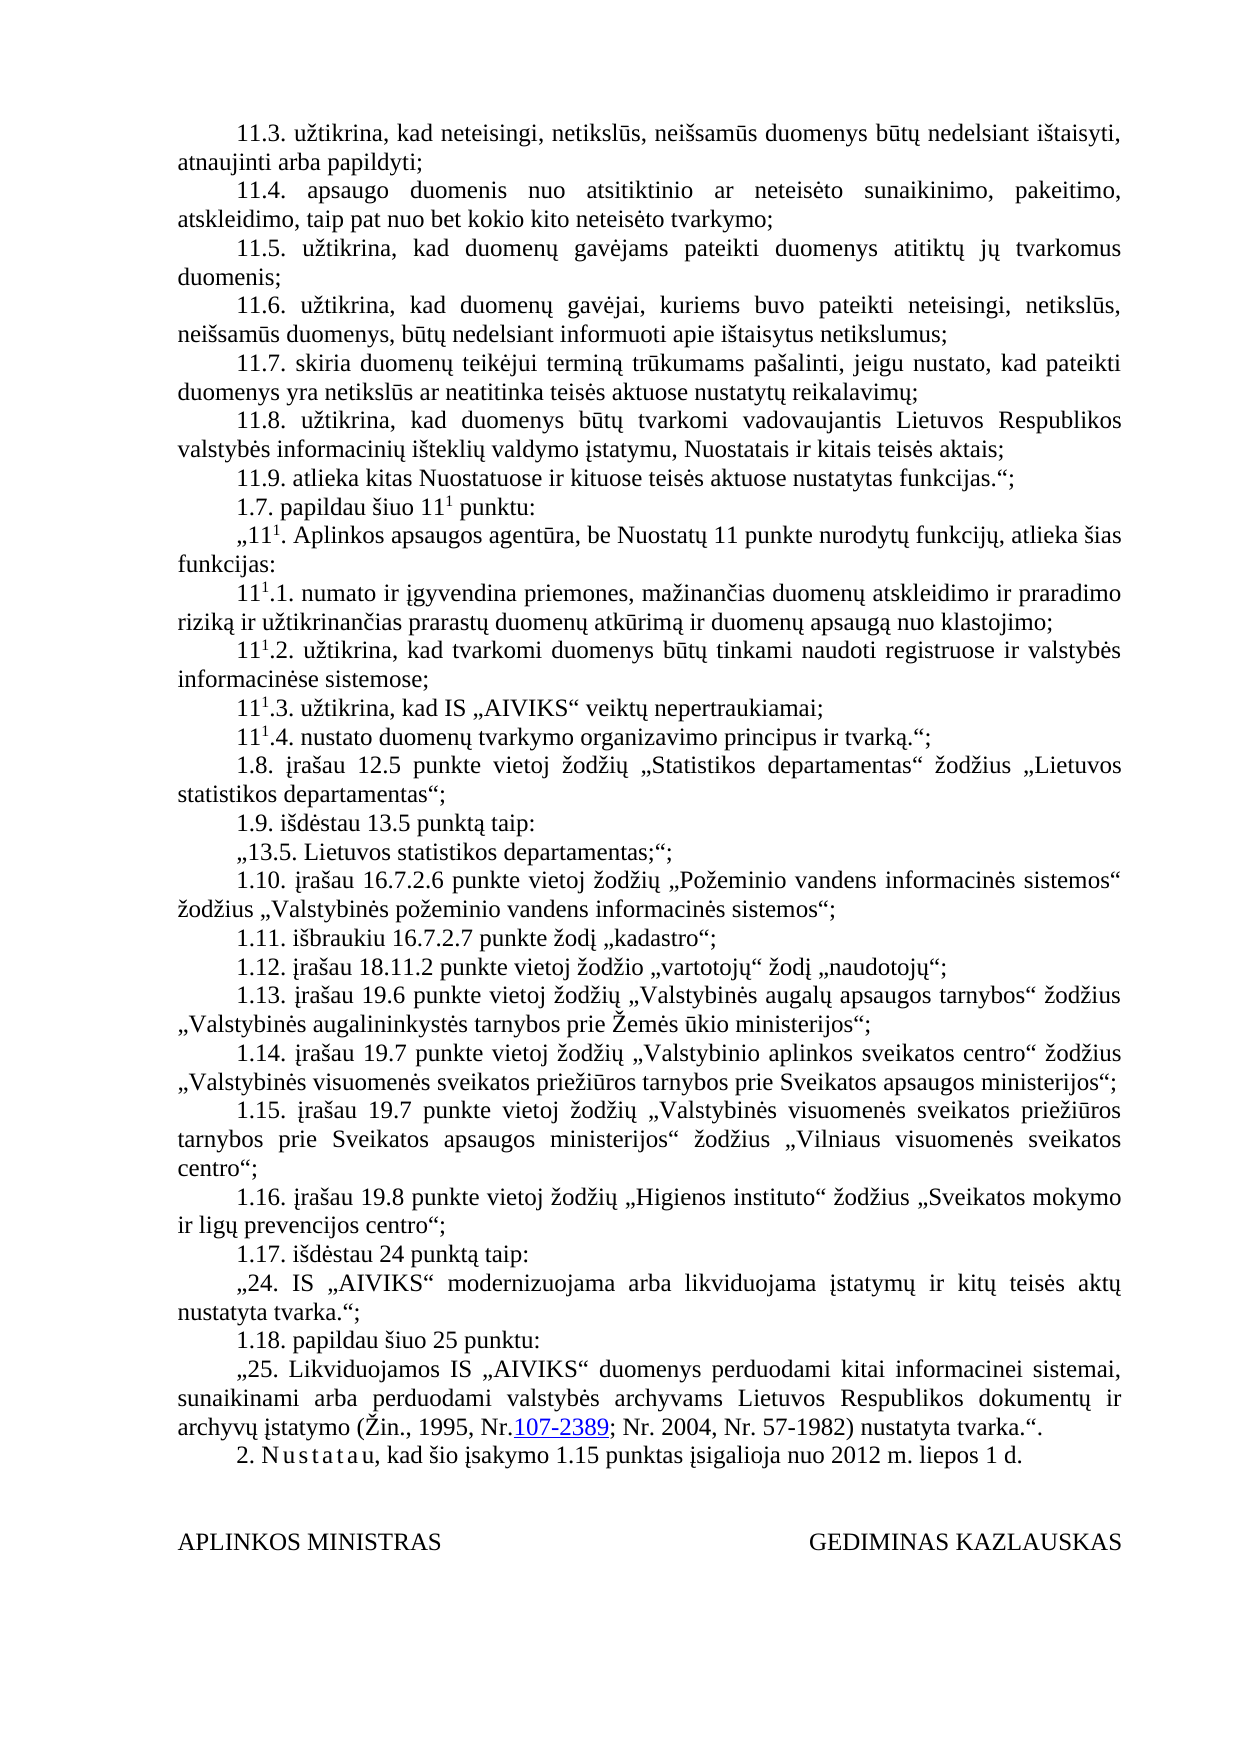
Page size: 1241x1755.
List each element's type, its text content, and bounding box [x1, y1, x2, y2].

text 1.15. įrašau 19.7 punkte vietoj žodžių „Valstybinės visuomenės sveikatos priežiūros tarnybos prie Sveikatos apsaugos ministerijos“ žodžius „Vilniaus visuomenės sveikatos centro“; [177, 1096, 1122, 1182]
text „111. Aplinkos apsaugos agentūra, be Nuostatų 11 punkte nurodytų funkcijų, atlieka šias funkcijas: [177, 521, 1122, 578]
text „13.5. Lietuvos statistikos departamentas;“; [177, 837, 1122, 866]
text 1.18. papildau šiuo 25 punktu: [177, 1326, 1122, 1354]
text 1.13. įrašau 19.6 punkte vietoj žodžių „Valstybinės augalų apsaugos tarnybos“ žodžius „Valstybinės augalininkystės tarnybos prie Žemės ūkio ministerijos“; [177, 981, 1122, 1038]
text 111.2. užtikrina, kad tvarkomi duomenys būtų tinkami naudoti registruose ir valstybės informacinėse sistemose; [177, 636, 1122, 693]
text 11.5. užtikrina, kad duomenų gavėjams pateikti duomenys atitiktų jų tvarkomus duomenis; [177, 233, 1122, 291]
text 1.16. įrašau 19.8 punkte vietoj žodžių „Higienos instituto“ žodžius „Sveikatos mokymo ir ligų prevencijos centro“; [177, 1182, 1122, 1239]
text 111.3. užtikrina, kad IS „AIVIKS“ veiktų nepertraukiamai; [177, 693, 1122, 722]
text 1.11. išbraukiu 16.7.2.7 punkte žodį „kadastro“; [177, 923, 1122, 952]
text 1.9. išdėstau 13.5 punktą taip: [177, 808, 1122, 837]
text 111.1. numato ir įgyvendina priemones, mažinančias duomenų atskleidimo ir praradimo riziką ir užtikrinančias prarastų duomenų atkūrimą ir duomenų apsaugą nuo klastojimo; [177, 578, 1122, 636]
text 11.6. užtikrina, kad duomenų gavėjai, kuriems buvo pateikti neteisingi, netikslūs, neišsamūs duomenys, būtų nedelsiant informuoti apie ištaisytus netikslumus; [177, 291, 1122, 348]
text 1.12. įrašau 18.11.2 punkte vietoj žodžio „vartotojų“ žodį „naudotojų“; [177, 952, 1122, 981]
text 11.9. atlieka kitas Nuostatuose ir kituose teisės aktuose nustatytas funkcijas.“; [177, 463, 1122, 492]
text 11.3. užtikrina, kad neteisingi, netikslūs, neišsamūs duomenys būtų nedelsiant ištaisyti, atnaujinti arba papildyti; [177, 118, 1122, 176]
text 11.7. skiria duomenų teikėjui terminą trūkumams pašalinti, jeigu nustato, kad pateikti duomenys yra netikslūs ar neatitinka teisės aktuose nustatytų reikalavimų; [177, 348, 1122, 406]
text „24. IS „AIVIKS“ modernizuojama arba likviduojama įstatymų ir kitų teisės aktų nustatyta tvarka.“; [177, 1268, 1122, 1326]
text „25. Likviduojamos IS „AIVIKS“ duomenys perduodami kitai informacinei sistemai, sunaikinami arba perduodami valstybės archyvams Lietuvos Respublikos dokumentų ir archyvų įstatymo (Žin., 1995, Nr.107-2389; Nr. 2004, Nr. 57-1982) nustatyta tvarka.“. [177, 1354, 1122, 1441]
text 1.17. išdėstau 24 punktą taip: [177, 1239, 1122, 1268]
text 111.4. nustato duomenų tvarkymo organizavimo principus ir tvarką.“; [177, 722, 1122, 751]
text 1.10. įrašau 16.7.2.6 punkte vietoj žodžių „Požeminio vandens informacinės sistemos“ žodžius „Valstybinės požeminio vandens informacinės sistemos“; [177, 866, 1122, 923]
text 1.14. įrašau 19.7 punkte vietoj žodžių „Valstybinio aplinkos sveikatos centro“ žodžius „Valstybinės visuomenės sveikatos priežiūros tarnybos prie Sveikatos apsaugos ministerijos“; [177, 1038, 1122, 1096]
text 2. Nustatau, kad šio įsakymo 1.15 punktas įsigalioja nuo 2012 m. liepos 1 d. [177, 1441, 1122, 1469]
text 11.8. užtikrina, kad duomenys būtų tvarkomi vadovaujantis Lietuvos Respublikos valstybės informacinių išteklių valdymo įstatymu, Nuostatais ir kitais teisės aktais; [177, 406, 1122, 463]
text 1.7. papildau šiuo 111 punktu: [177, 492, 1122, 521]
text 1.8. įrašau 12.5 punkte vietoj žodžių „Statistikos departamentas“ žodžius „Lietuvos statistikos departamentas“; [177, 751, 1122, 808]
text Aplinkos ministras Gediminas Kazlauskas [177, 1527, 1122, 1556]
text 11.4. apsaugo duomenis nuo atsitiktinio ar neteisėto sunaikinimo, pakeitimo, atskleidimo, taip pat nuo bet kokio kito neteisėto tvarkymo; [177, 176, 1122, 233]
